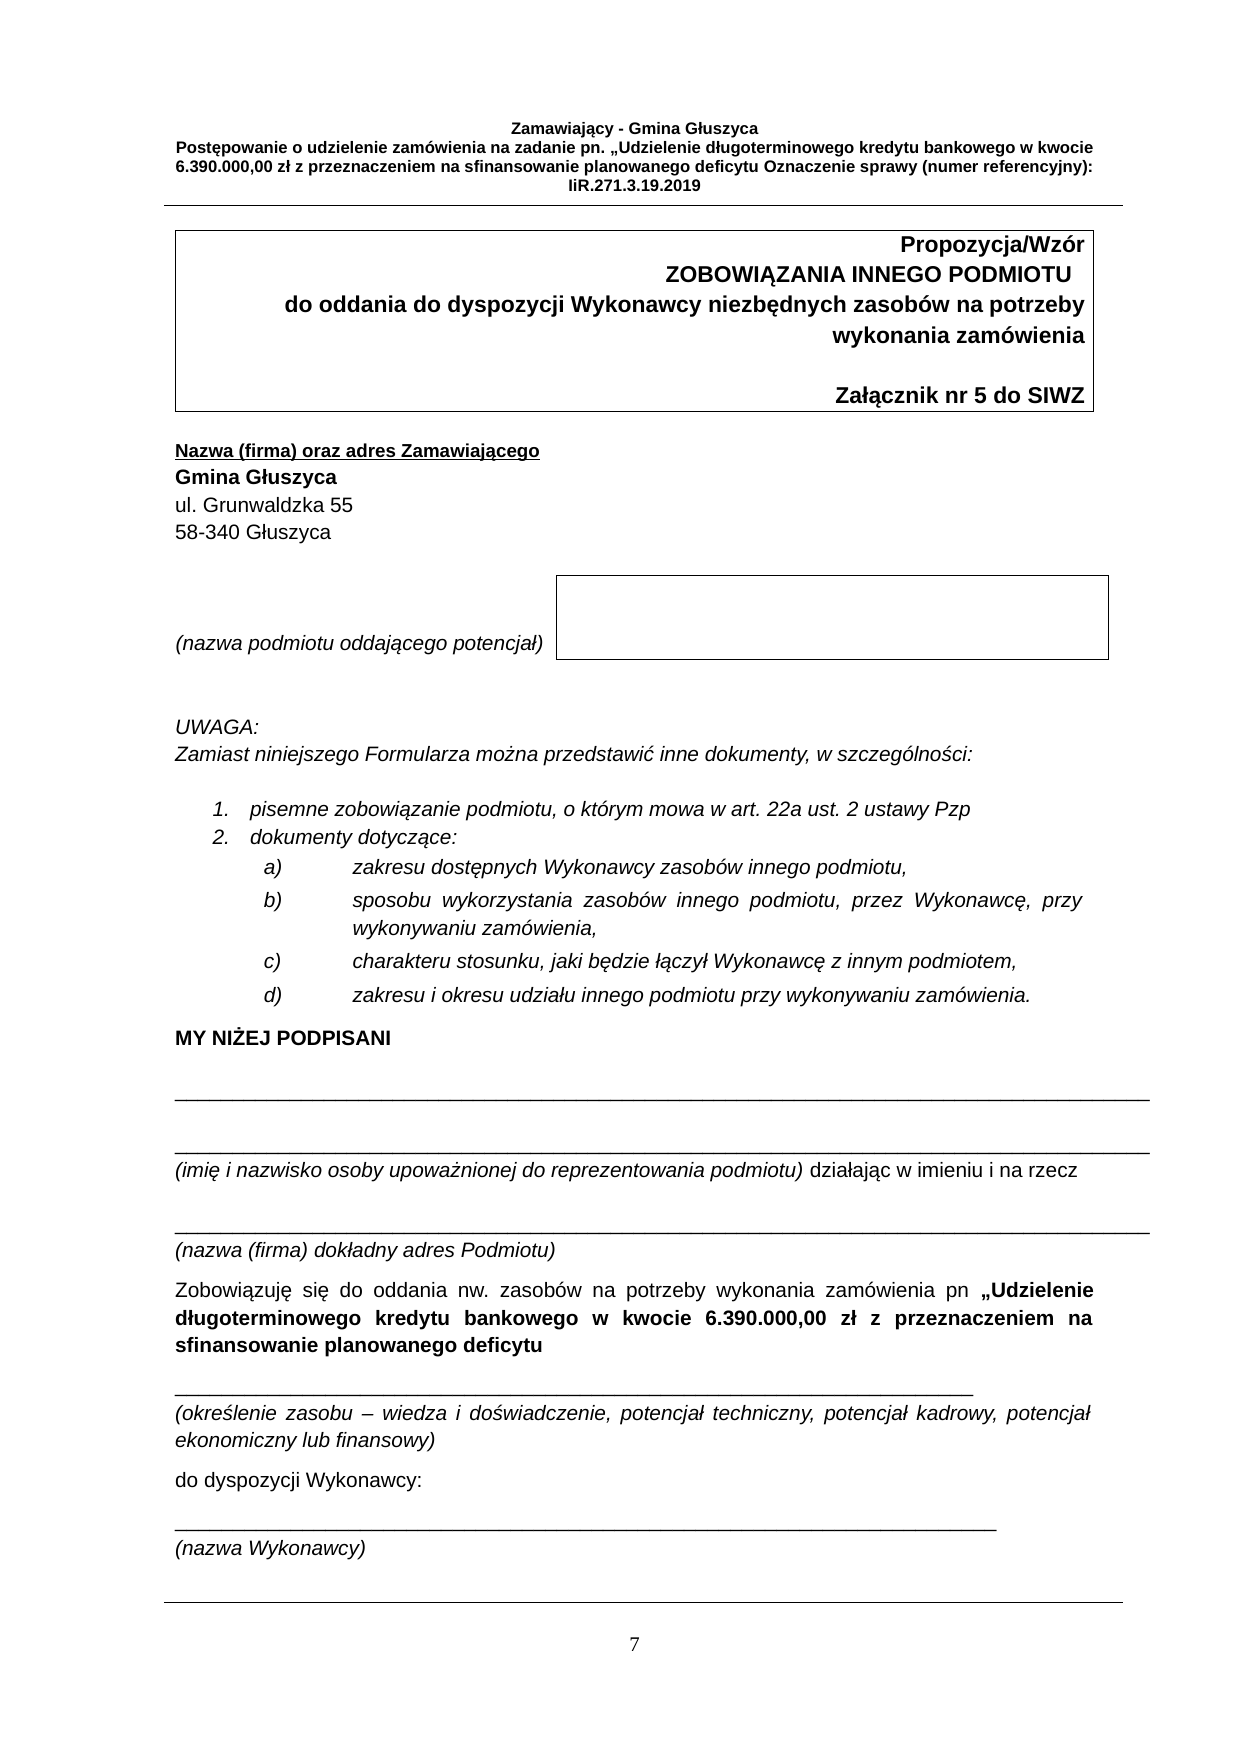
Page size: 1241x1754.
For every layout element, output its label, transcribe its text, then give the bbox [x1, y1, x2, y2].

list sposobu wykorzystania zasobów innego podmiotu, przez Wykonawcę, przy wykonywaniu zamówienia, [264, 888, 1094, 940]
text UWAGA: [175, 714, 1094, 738]
text ul. Grunwaldzka 55 [175, 492, 1094, 516]
list zakresu dostępnych Wykonawcy zasobów innego podmiotu, [264, 855, 1094, 879]
list zakresu i okresu udziału innego podmiotu przy wykonywaniu zamówienia. [264, 982, 1094, 1006]
text Propozycja/Wzór [176, 231, 1093, 257]
list charakteru stosunku, jaki będzie łączył Wykonawcę z innym podmiotem, [264, 949, 1094, 973]
table_header [557, 576, 1108, 658]
text do dyspozycji Wykonawcy: [175, 1468, 1094, 1492]
text Gmina Głuszyca [175, 465, 1094, 489]
text do oddania do dyspozycji Wykonawcy niezbędnych zasobów na potrzeby wykonania zamówienia [176, 290, 1093, 348]
text Zamiast niniejszego Formularza można przedstawić inne dokumenty, w szczególności: [175, 742, 1129, 766]
text Załącznik nr 5 do SIWZ [176, 381, 1093, 411]
text _______________________________________________________________________ [175, 1508, 1094, 1532]
list pisemne zobowiązanie podmiotu, o którym mowa w art. 22a ust. 2 ustawy Pzp [212, 797, 1094, 821]
text _____________________________________________________________________ [175, 1373, 1094, 1397]
text Zobowiązuję się do oddania nw. zasobów na potrzeby wykonania zamówienia pn „Udzielenie długoterminowego kredytu bankowego w kwocie 6.390.000,00 zł z przeznaczeniem na sfinansowanie planowanego deficytu [175, 1278, 1094, 1357]
text (nazwa (firma) dokładny adres Podmiotu) [175, 1238, 1094, 1262]
text (nazwa Wykonawcy) [175, 1535, 1094, 1559]
text (określenie zasobu – wiedza i doświadczenie, potencjał techniczny, potencjał kadrowy, potencjał ekonomiczny lub finansowy) [175, 1400, 1094, 1452]
text ZOBOWIĄZANIA INNEGO PODMIOTU [176, 260, 1093, 288]
text 58-340 Głuszyca [175, 520, 1105, 544]
table_header (nazwa podmiotu oddającego potencjał) [168, 575, 556, 658]
text Nazwa (firma) oraz adres Zamawiającego [175, 440, 1105, 462]
list dokumenty dotyczące: [212, 824, 1094, 848]
text (imię i nazwisko osoby upoważnionej do reprezentowania podmiotu) działając w imieniu i na rzecz [175, 1158, 1094, 1182]
text MY NIŻEJ PODPISANI [175, 1025, 1094, 1049]
